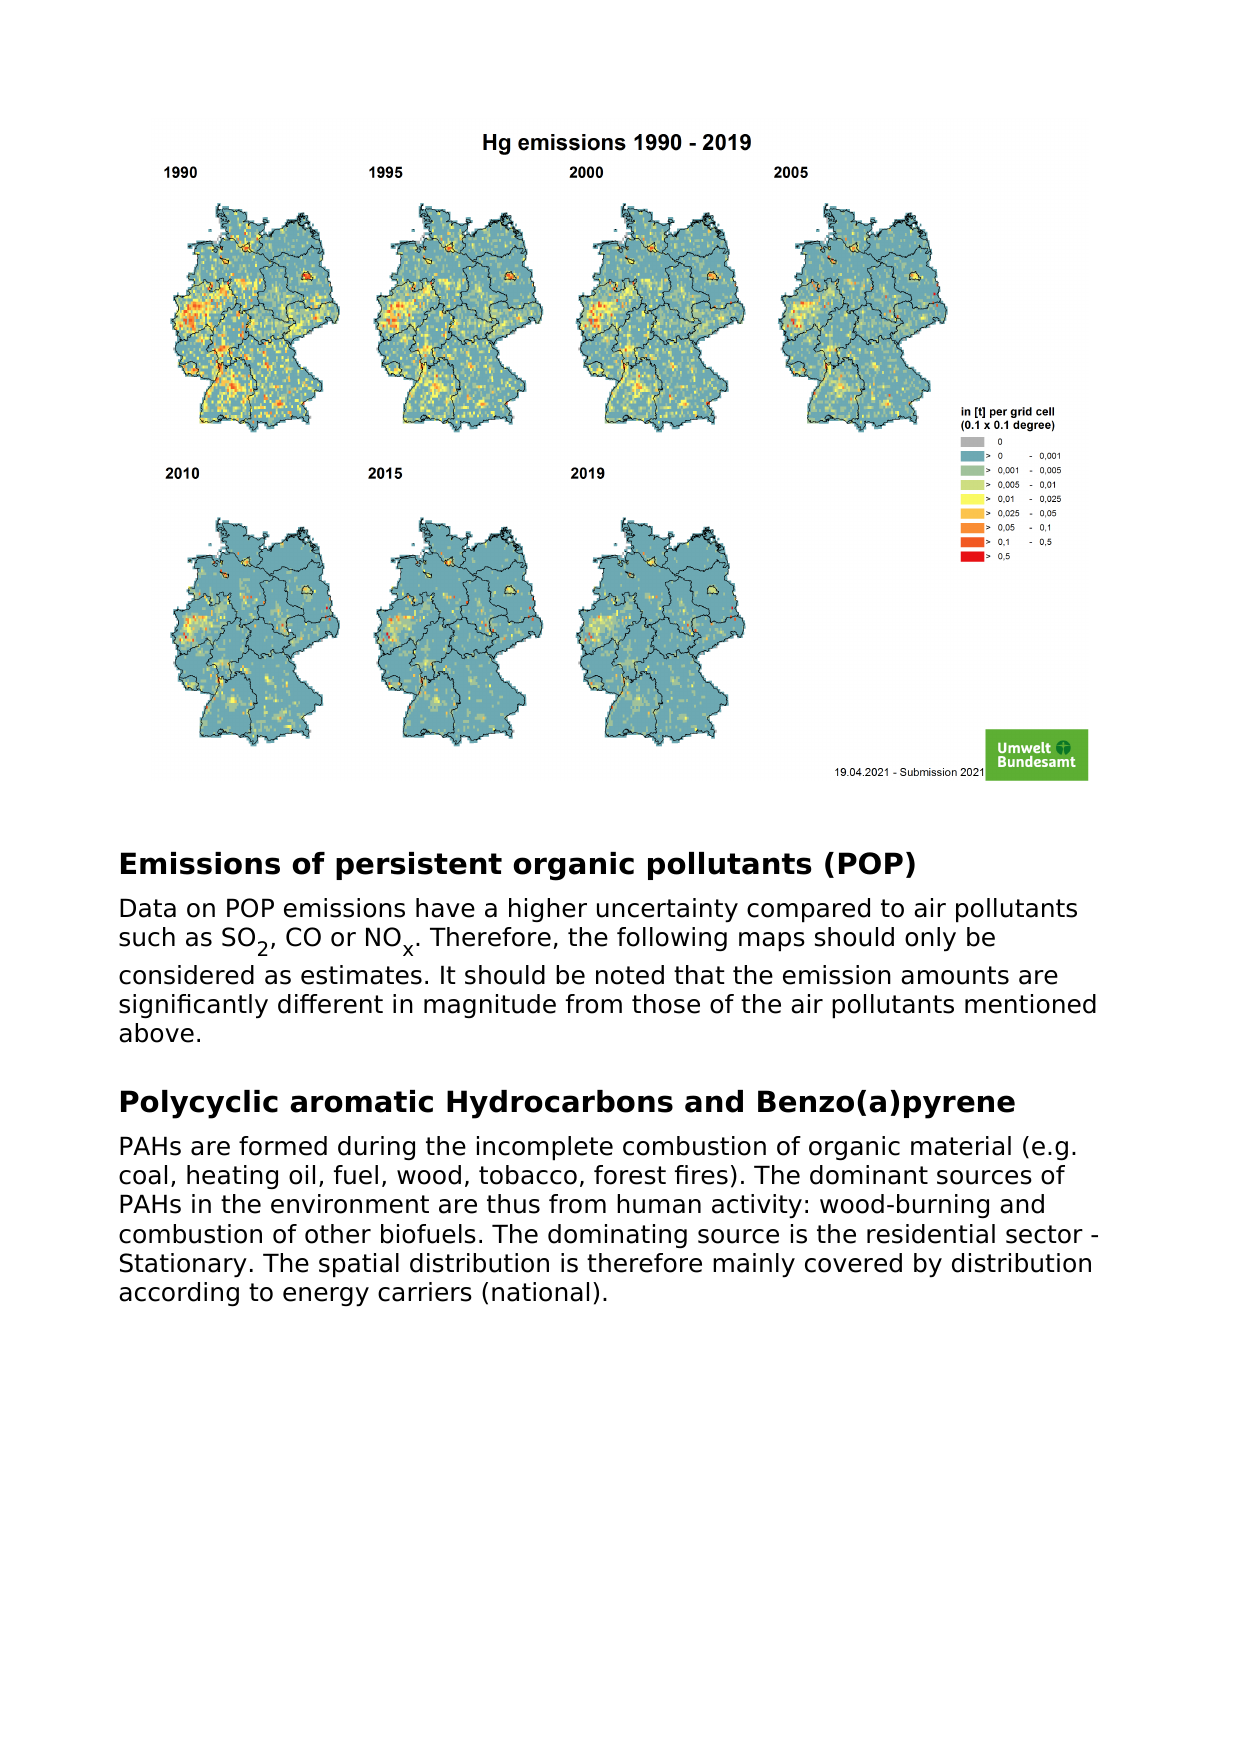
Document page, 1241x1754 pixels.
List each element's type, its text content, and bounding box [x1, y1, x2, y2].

subtitle Polycyclic aromatic Hydrocarbons and Benzo(a)pyrene [118, 1086, 1122, 1120]
text Data on POP emissions have a higher uncertainty compared to air pollutants such as SO2, CO or NOx. Therefore, the following maps should only be considered as estimates. It should be noted that the emission amounts are significantly different in magnitude from those of the air pollutants mentioned above. [118, 894, 1122, 1048]
subtitle Emissions of persistent organic pollutants (POP) [118, 848, 1122, 882]
text PAHs are formed during the incomplete combustion of organic material (e.g. coal, heating oil, fuel, wood, tobacco, forest fires). The dominant sources of PAHs in the environment are thus from human activity: wood-burning and combustion of other biofuels. The dominating source is the residential sector - Stationary. The spatial distribution is therefore mainly covered by distribution according to energy carriers (national). [118, 1132, 1122, 1307]
picture [151, 118, 1089, 781]
